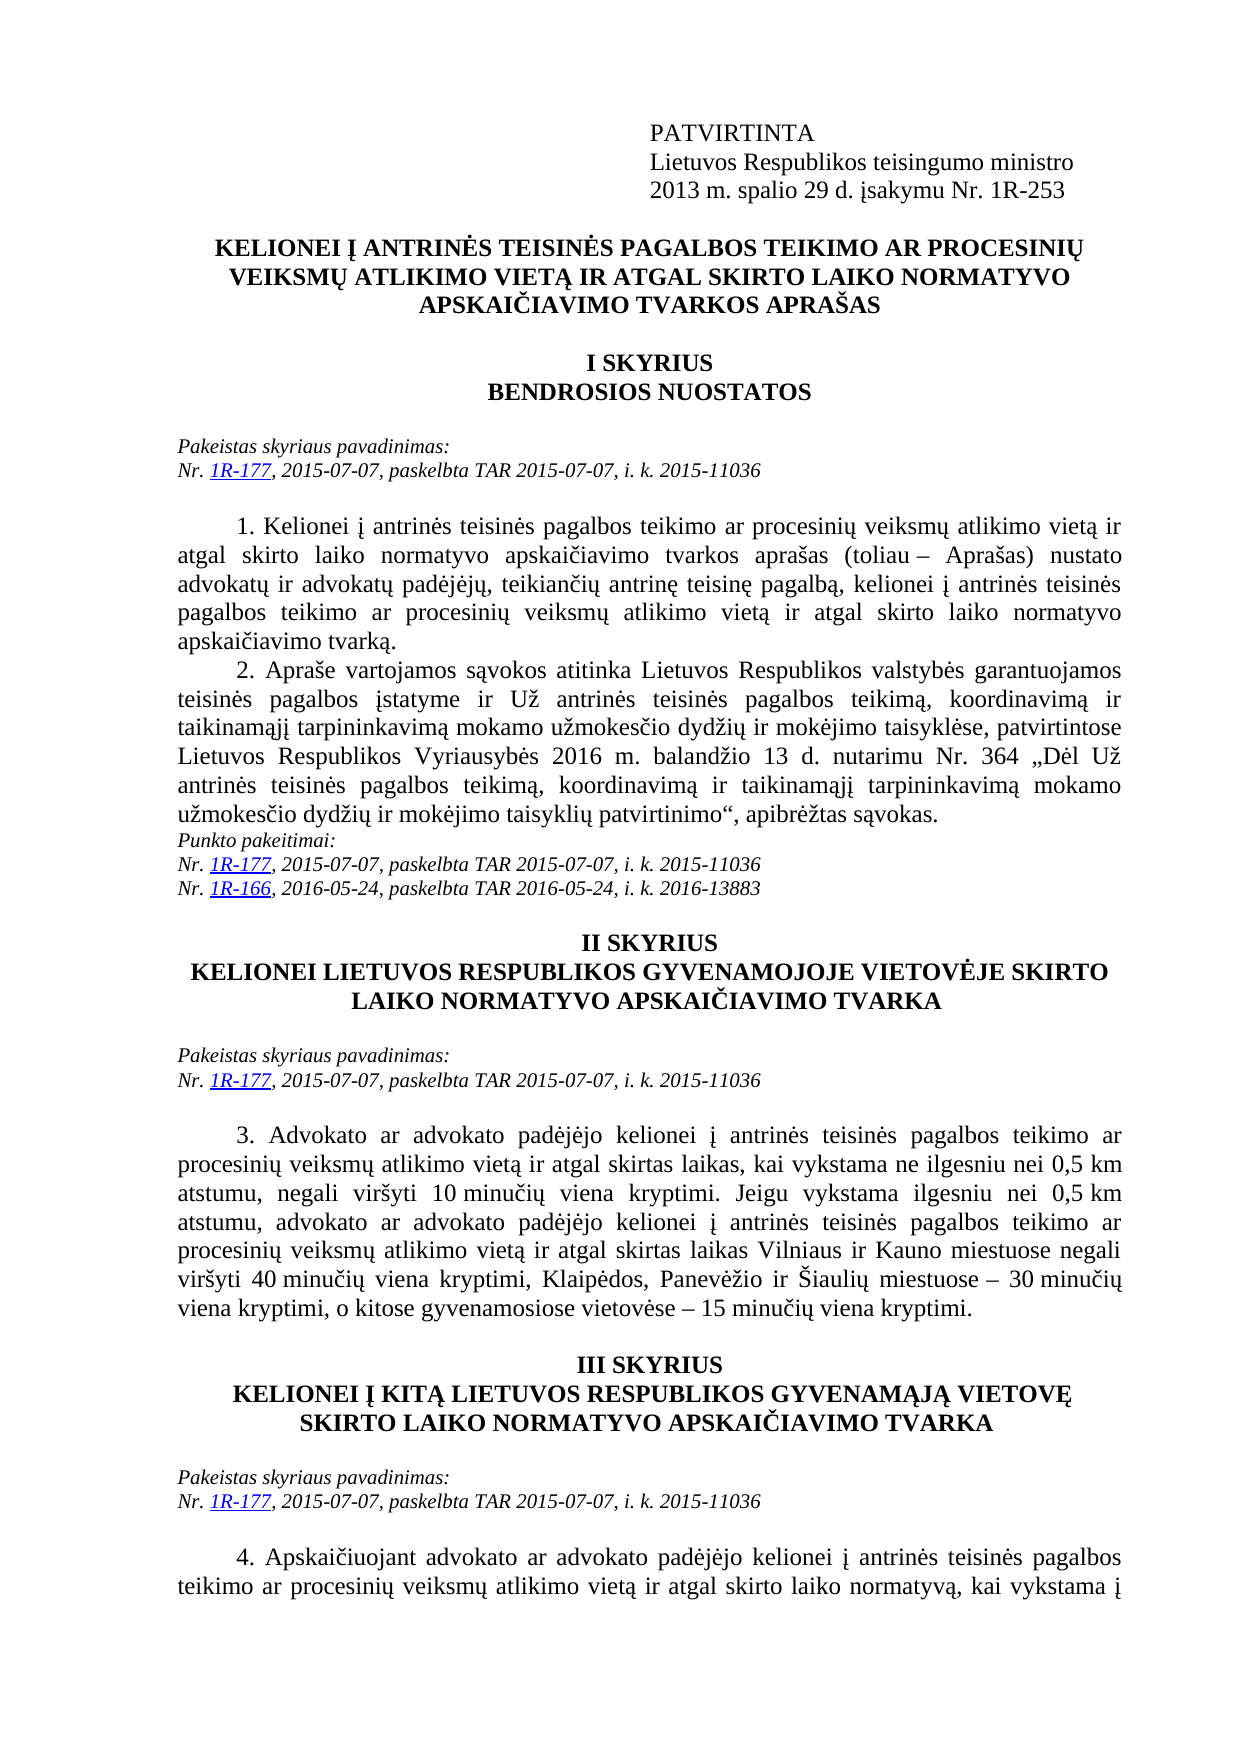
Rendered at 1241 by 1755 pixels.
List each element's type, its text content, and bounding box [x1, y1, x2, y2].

text Pakeistas skyriaus pavadinimas: [177, 434, 1122, 458]
text Nr. 1R-177, 2015-07-07, paskelbta TAR 2015-07-07, i. k. 2015-11036 [177, 458, 1122, 482]
text 1. Kelionei į antrinės teisinės pagalbos teikimo ar procesinių veiksmų atlikimo vietą ir atgal skirto laiko normatyvo apskaičiavimo tvarkos aprašas (toliau – Aprašas) nustato advokatų ir advokatų padėjėjų, teikiančių antrinę teisinę pagalbą, kelionei į antrinės teisinės pagalbos teikimo ar procesinių veiksmų atlikimo vietą ir atgal skirto laiko normatyvo apskaičiavimo tvarką. [177, 511, 1122, 655]
text Nr. 1R-166, 2016-05-24, paskelbta TAR 2016-05-24, i. k. 2016-13883 [177, 876, 1122, 900]
text 4. Apskaičiuojant advokato ar advokato padėjėjo kelionei į antrinės teisinės pagalbos teikimo ar procesinių veiksmų atlikimo vietą ir atgal skirto laiko normatyvą, kai vykstama į [177, 1542, 1122, 1600]
text BENDROSIOS NUOSTATOS [177, 377, 1122, 406]
text Pakeistas skyriaus pavadinimas: [177, 1043, 1122, 1067]
text KELIONEI LIETUVOS RESPUBLIKOS GYVENAMOJOJE VIETOVĖJE SKIRTO LAIKO NORMATYVO APSKAIČIAVIMO TVARKA [177, 957, 1122, 1015]
text Nr. 1R-177, 2015-07-07, paskelbta TAR 2015-07-07, i. k. 2015-11036 [177, 852, 1122, 876]
text II SKYRIUS [177, 928, 1122, 957]
text Punkto pakeitimai: [177, 827, 1122, 852]
text PATVIRTINTA [649, 118, 1122, 147]
text 3. Advokato ar advokato padėjėjo kelionei į antrinės teisinės pagalbos teikimo ar procesinių veiksmų atlikimo vietą ir atgal skirtas laikas, kai vykstama ne ilgesniu nei 0,5 km atstumu, negali viršyti 10 minučių viena kryptimi. Jeigu vykstama ilgesniu nei 0,5 km atstumu, advokato ar advokato padėjėjo kelionei į antrinės teisinės pagalbos teikimo ar procesinių veiksmų atlikimo vietą ir atgal skirtas laikas Vilniaus ir Kauno miestuose negali viršyti 40 minučių viena kryptimi, Klaipėdos, Panevėžio ir Šiaulių miestuose – 30 minučių viena kryptimi, o kitose gyvenamosiose vietovėse – 15 minučių viena kryptimi. [177, 1120, 1122, 1322]
text I SKYRIUS [177, 348, 1122, 377]
text III SKYRIUS [177, 1350, 1122, 1379]
text Nr. 1R-177, 2015-07-07, paskelbta TAR 2015-07-07, i. k. 2015-11036 [177, 1067, 1122, 1092]
text 2. Apraše vartojamos sąvokos atitinka Lietuvos Respublikos valstybės garantuojamos teisinės pagalbos įstatyme ir Už antrinės teisinės pagalbos teikimą, koordinavimą ir taikinamąjį tarpininkavimą mokamo užmokesčio dydžių ir mokėjimo taisyklėse, patvirtintose Lietuvos Respublikos Vyriausybės 2016 m. balandžio 13 d. nutarimu Nr. 364 „Dėl Už antrinės teisinės pagalbos teikimą, koordinavimą ir taikinamąjį tarpininkavimą mokamo užmokesčio dydžių ir mokėjimo taisyklių patvirtinimo“, apibrėžtas sąvokas. [177, 655, 1122, 827]
text Lietuvos Respublikos teisingumo ministro [649, 147, 1122, 176]
text Nr. 1R-177, 2015-07-07, paskelbta TAR 2015-07-07, i. k. 2015-11036 [177, 1489, 1122, 1513]
text KELIONEI Į KITĄ LIETUVOS RESPUBLIKOS GYVENAMĄJĄ VIETOVĘ SKIRTO LAIKO NORMATYVO APSKAIČIAVIMO TVARKA [177, 1379, 1122, 1437]
text 2013 m. spalio 29 d. įsakymu Nr. 1R-253 [649, 176, 1122, 204]
text Pakeistas skyriaus pavadinimas: [177, 1465, 1122, 1489]
text KELIONEI Į ANTRINĖS TEISINĖS PAGALBOS TEIKIMO AR PROCESINIŲ VEIKSMŲ ATLIKIMO VIETĄ IR ATGAL SKIRTO LAIKO NORMATYVO APSKAIČIAVIMO TVARKOS APRAŠAS [177, 233, 1122, 319]
